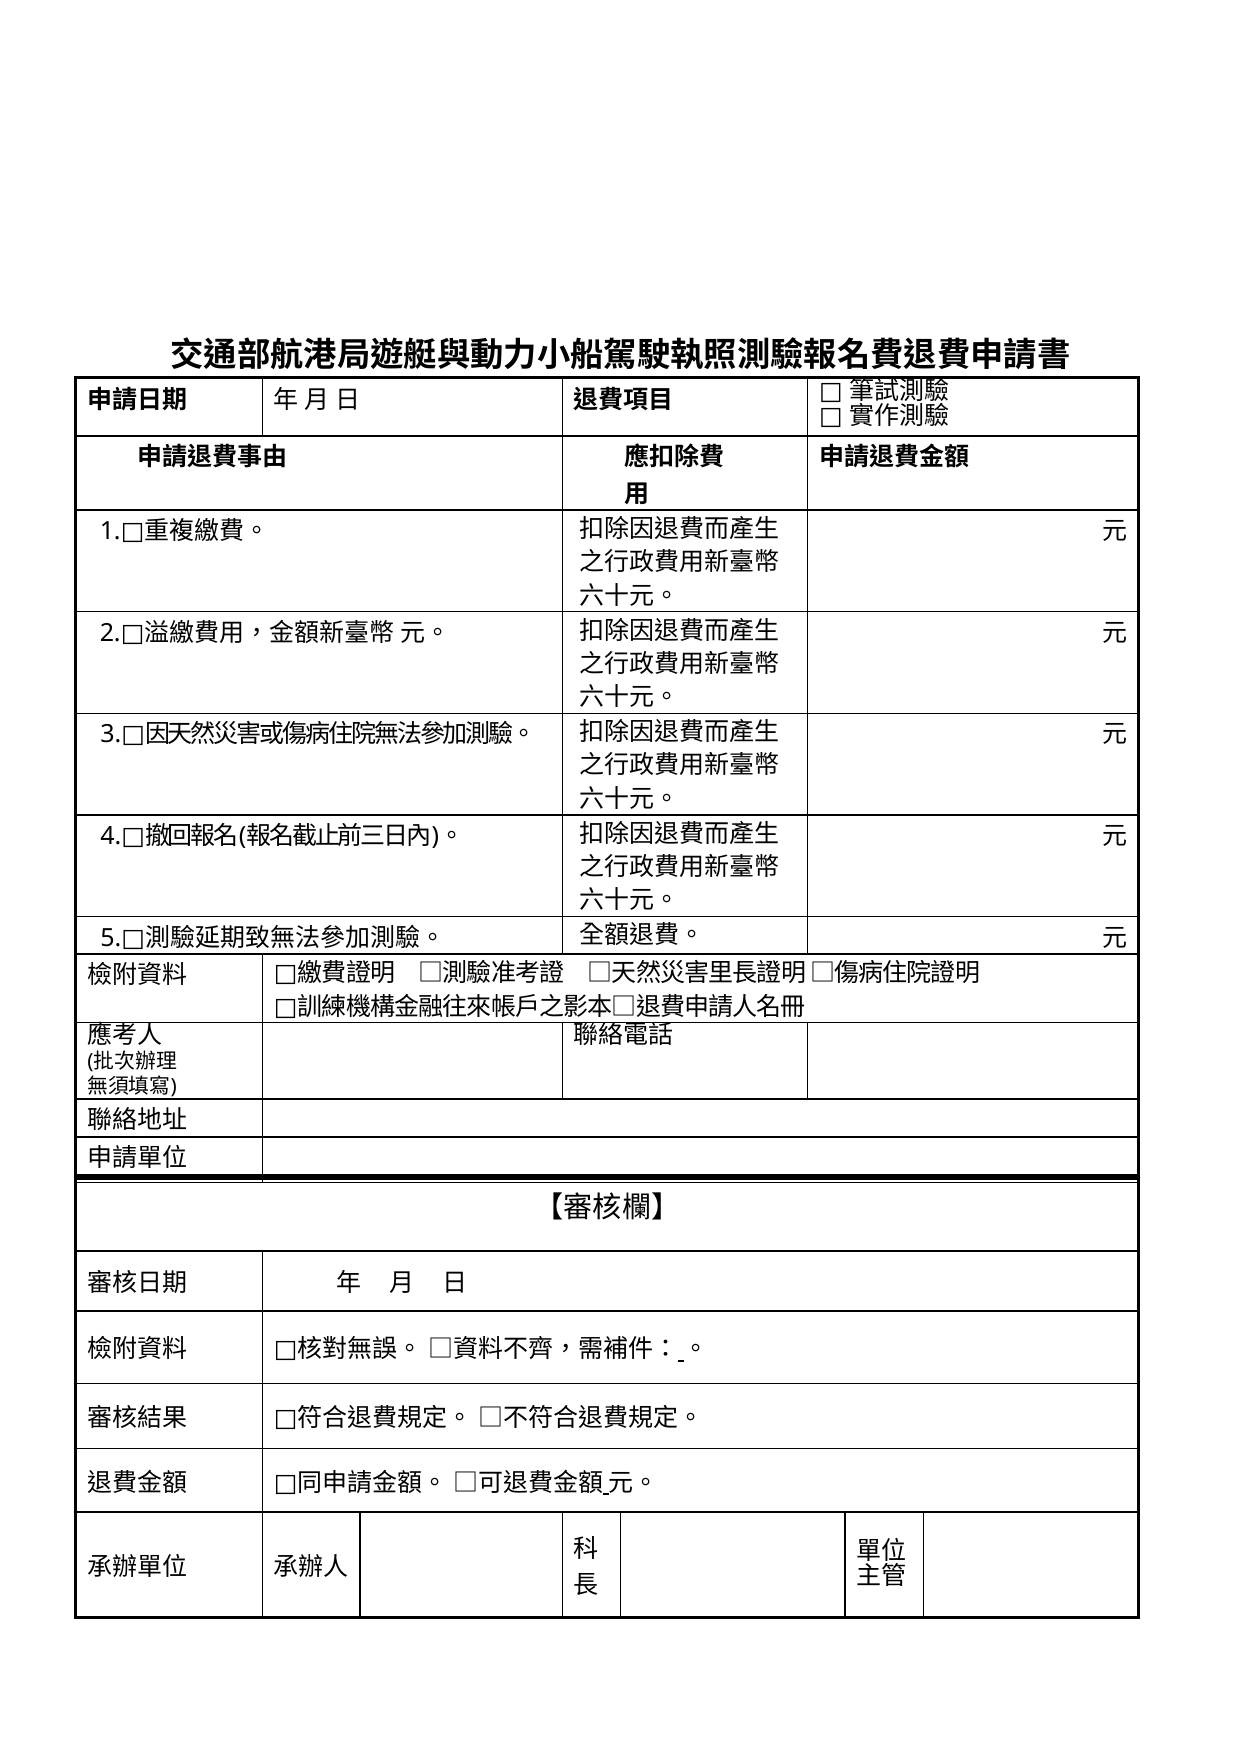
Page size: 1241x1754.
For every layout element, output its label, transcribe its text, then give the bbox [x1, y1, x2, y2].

table_cell 3.□因天然災害或傷病住院無法參加測驗。 [77, 714, 562, 814]
table_cell 扣除因退費而產生之行政費用新臺幣六十元。 [563, 714, 807, 814]
table_cell 元 [808, 714, 1137, 814]
table_cell 科長 [563, 1513, 620, 1616]
table_cell 2.□溢繳費用，金額新臺幣 元。 [77, 612, 562, 712]
table_cell [263, 1023, 562, 1098]
table_cell 扣除因退費而產生之行政費用新臺幣六十元。 [563, 612, 807, 712]
table_cell 申請單位 [77, 1138, 262, 1174]
table_cell 審核結果 [77, 1384, 262, 1447]
table_cell [263, 1138, 1137, 1174]
table_cell 【審核欄】 [77, 1183, 1137, 1250]
table_cell 審核日期 [77, 1252, 262, 1310]
text 交通部航港局遊艇與動力小船駕駛執照測驗報名費退費申請書 [89, 328, 1152, 376]
table_header 年 月 日 [263, 379, 562, 435]
table_cell 聯絡地址 [77, 1100, 262, 1136]
table_cell 應考人 (批次辦理 無須填寫) [77, 1023, 262, 1098]
table_cell 檢附資料 [77, 1312, 262, 1382]
table_cell 退費金額 [77, 1449, 262, 1511]
table_header □ 筆試測驗 □ 實作測驗 [808, 379, 1137, 435]
table_cell 聯絡電話 [563, 1023, 807, 1098]
table_cell [263, 1100, 1137, 1136]
table_cell 承辦單位 [77, 1513, 262, 1616]
table_cell 4.□撤回報名(報名截止前三日內)。 [77, 816, 562, 916]
table_cell [924, 1513, 1137, 1616]
table_cell 扣除因退費而產生之行政費用新臺幣六十元。 [563, 816, 807, 916]
table_cell 元 [808, 917, 1137, 953]
table_cell □繳費證明 □測驗准考證 □天然災害里長證明 □傷病住院證明 □訓練機構金融往來帳戶之影本□退費申請人名冊 [263, 955, 1137, 1022]
table_cell 扣除因退費而產生之行政費用新臺幣六十元。 [563, 511, 807, 611]
table_cell 單位 主管 [846, 1513, 923, 1616]
table_header 退費項目 [563, 379, 807, 435]
table_cell [808, 1023, 1137, 1098]
table_cell 5.□測驗延期致無法參加測驗。 [77, 917, 562, 953]
table_cell 全額退費。 [563, 917, 807, 953]
table_cell □同申請金額。 □可退費金額 元。 [263, 1449, 1137, 1511]
table_cell 元 [808, 511, 1137, 611]
table_cell 元 [808, 816, 1137, 916]
table_cell [361, 1513, 562, 1616]
table_cell □符合退費規定。 □不符合退費規定。 [263, 1384, 1137, 1447]
table_header 申請日期 [77, 379, 262, 435]
table_cell □核對無誤。 □資料不齊，需補件： 。 [263, 1312, 1137, 1382]
table_cell 申請退費事由 [77, 437, 562, 509]
table_cell 檢附資料 [77, 955, 262, 1022]
table_cell 申請退費金額 [808, 437, 1137, 509]
table_cell 1.□重複繳費。 [77, 511, 562, 611]
table_cell [621, 1513, 844, 1616]
table_cell 應扣除費用 [563, 437, 807, 509]
table_cell 元 [808, 612, 1137, 712]
table_cell 年 月 日 [263, 1252, 1137, 1310]
table_cell 承辦人 [263, 1513, 359, 1616]
